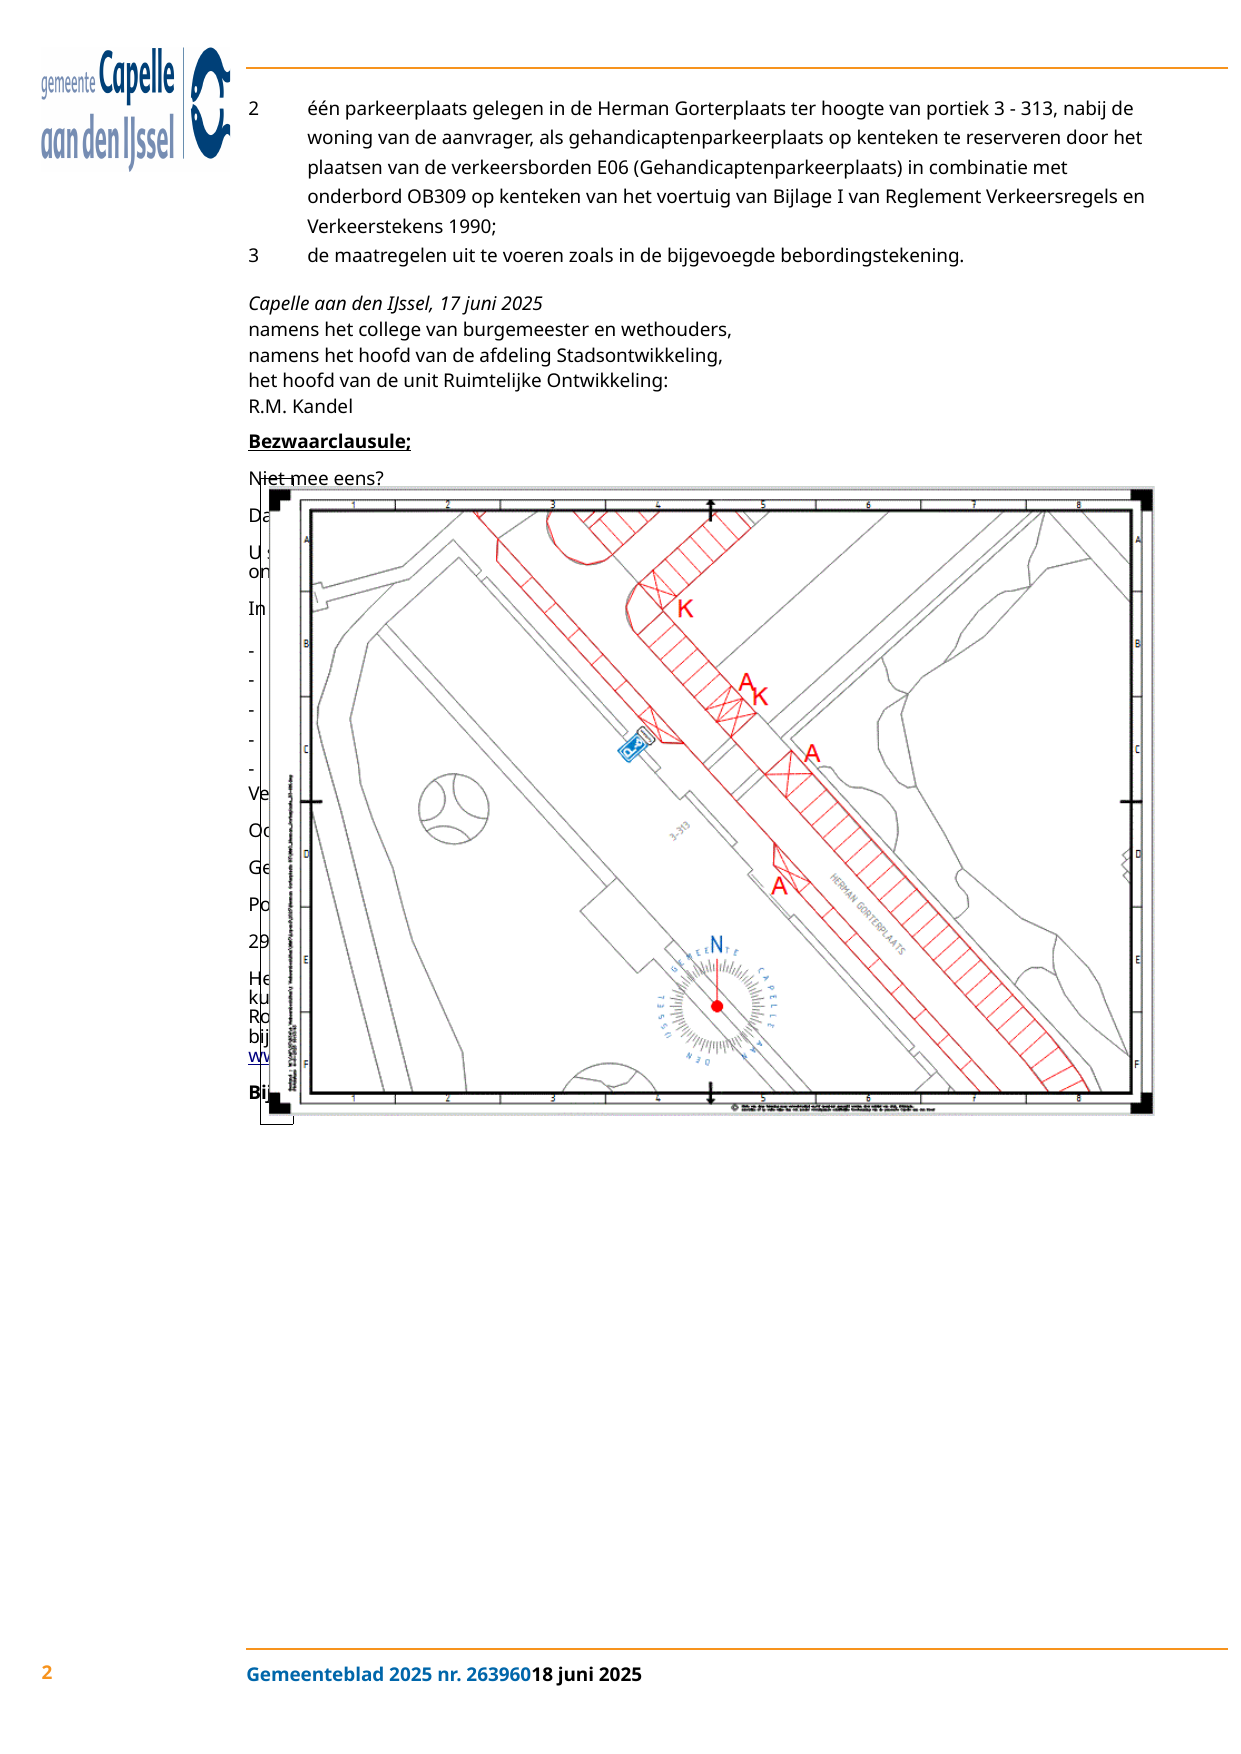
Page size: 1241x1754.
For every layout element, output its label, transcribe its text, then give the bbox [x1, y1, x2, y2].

list adres; [248, 667, 260, 692]
text Bezwaarclausule; [248, 433, 1152, 452]
picture [41, 47, 231, 172]
list één parkeerplaats gelegen in de Herman Gorterplaats ter hoogte van portiek 3 - 313, nabij de woning van de aanvrager, als gehandicaptenparkeerplaats op kenteken te reserveren door het plaatsen van de verkeersborden E06 (Gehandicaptenparkeerplaats) in combinatie met onderbord OB309 op kenteken van het voertuig van Bijlage I van Reglement Verkeersregels en Verkeerstekens 1990; [248, 95, 1152, 239]
text het hoofd van de unit Ruimtelijke Ontwikkeling: [248, 368, 1152, 393]
list naam; [261, 637, 268, 663]
text Niet mee eens? [248, 470, 1152, 489]
text Bijlage [248, 1084, 260, 1103]
text namens het hoofd van de afdeling Stadsontwikkeling, [248, 342, 1152, 368]
picture [268, 486, 1155, 1116]
list de maatregelen uit te voeren zoals in de bijgevoegde bebordingstekening. [248, 243, 1152, 268]
text R.M. Kandel [248, 393, 1152, 419]
list adres; [261, 667, 268, 692]
text Postbus 70 [248, 896, 260, 915]
text Capelle aan den IJssel, 17 juni 2025 [248, 291, 1152, 316]
list naam; [248, 637, 260, 663]
text namens het college van burgemeester en wethouders, [248, 316, 1152, 342]
